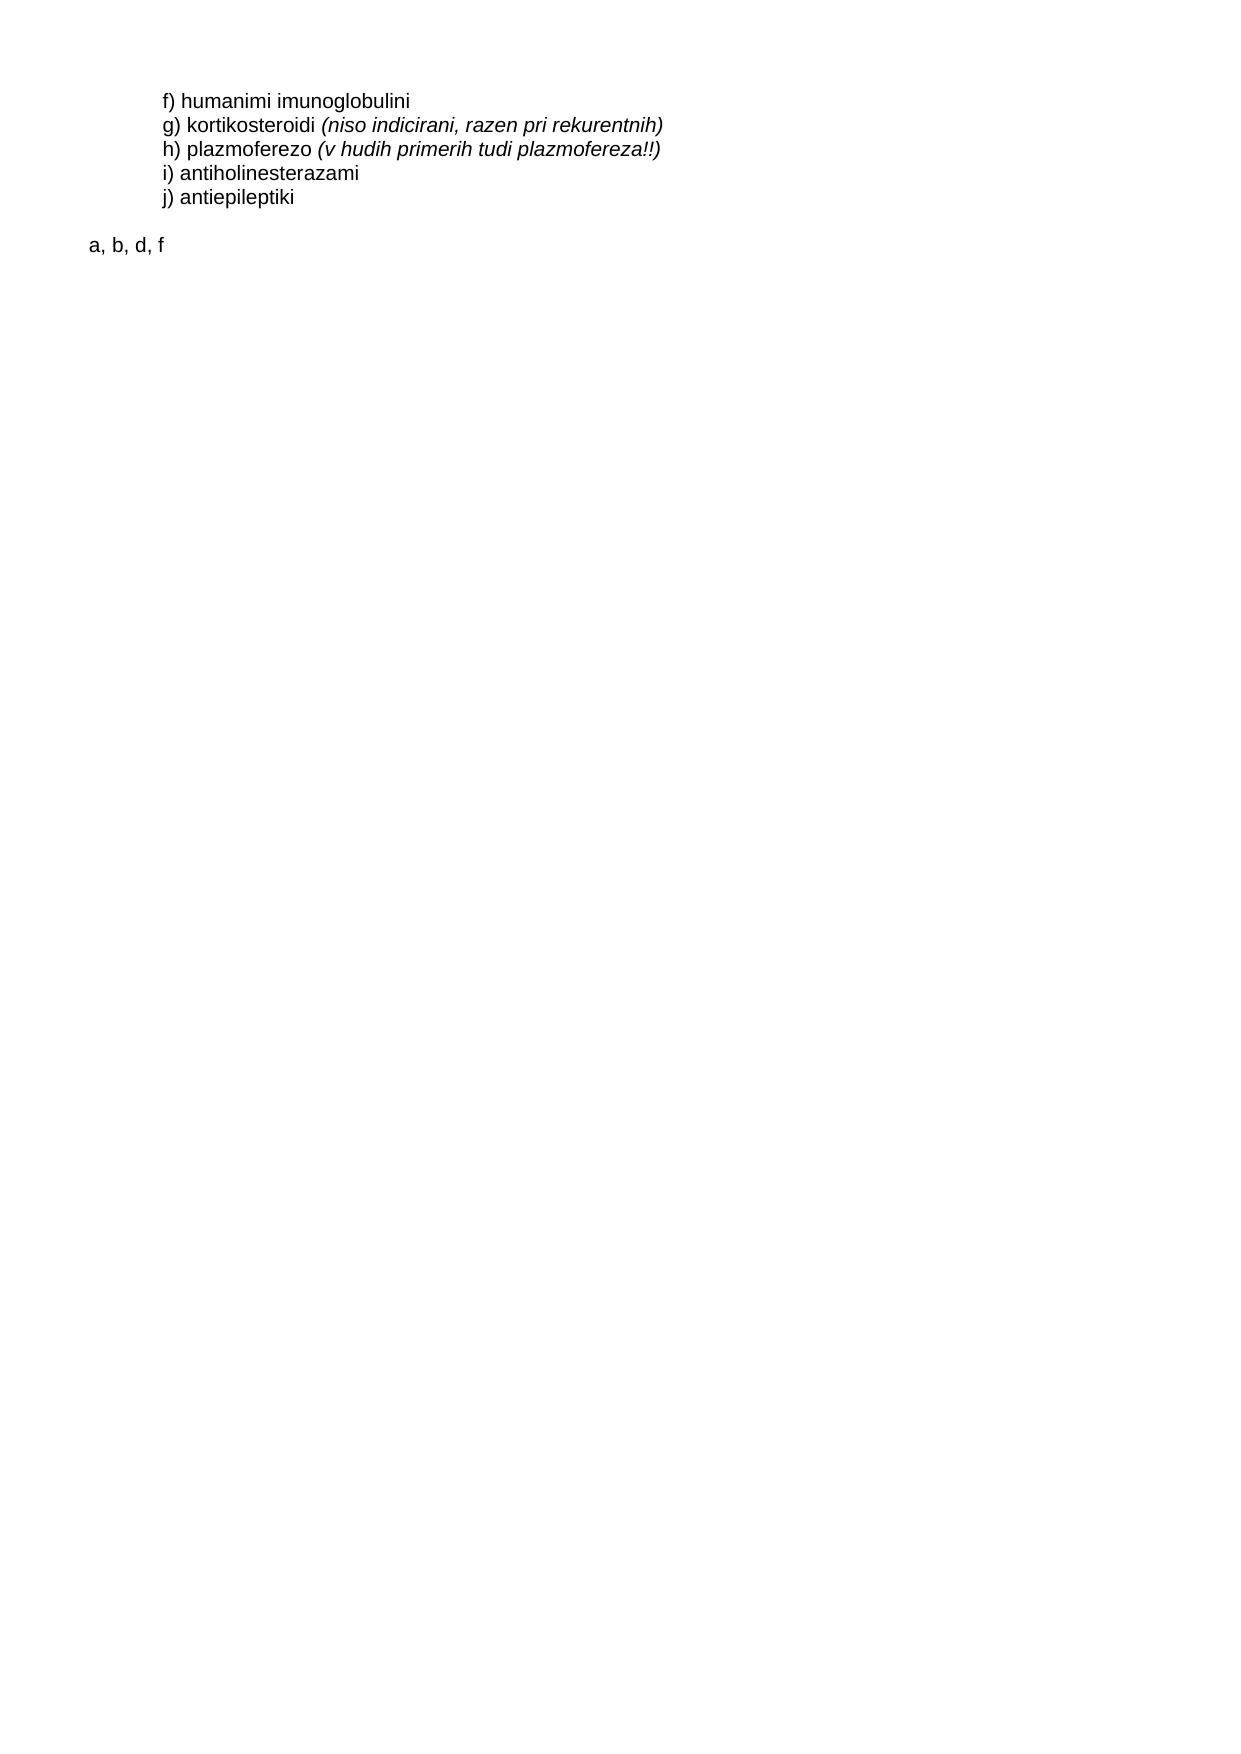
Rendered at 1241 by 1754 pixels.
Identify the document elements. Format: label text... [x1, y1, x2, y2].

text h) plazmoferezo (v hudih primerih tudi plazmofereza!!) [89, 137, 1152, 161]
text g) kortikosteroidi (niso indicirani, razen pri rekurentnih) [89, 113, 1152, 137]
text f) humanimi imunoglobulini [89, 89, 1152, 113]
text i) antiholinesterazami [89, 161, 1152, 184]
text a, b, d, f [89, 232, 1152, 256]
text j) antiepileptiki [89, 184, 1152, 208]
